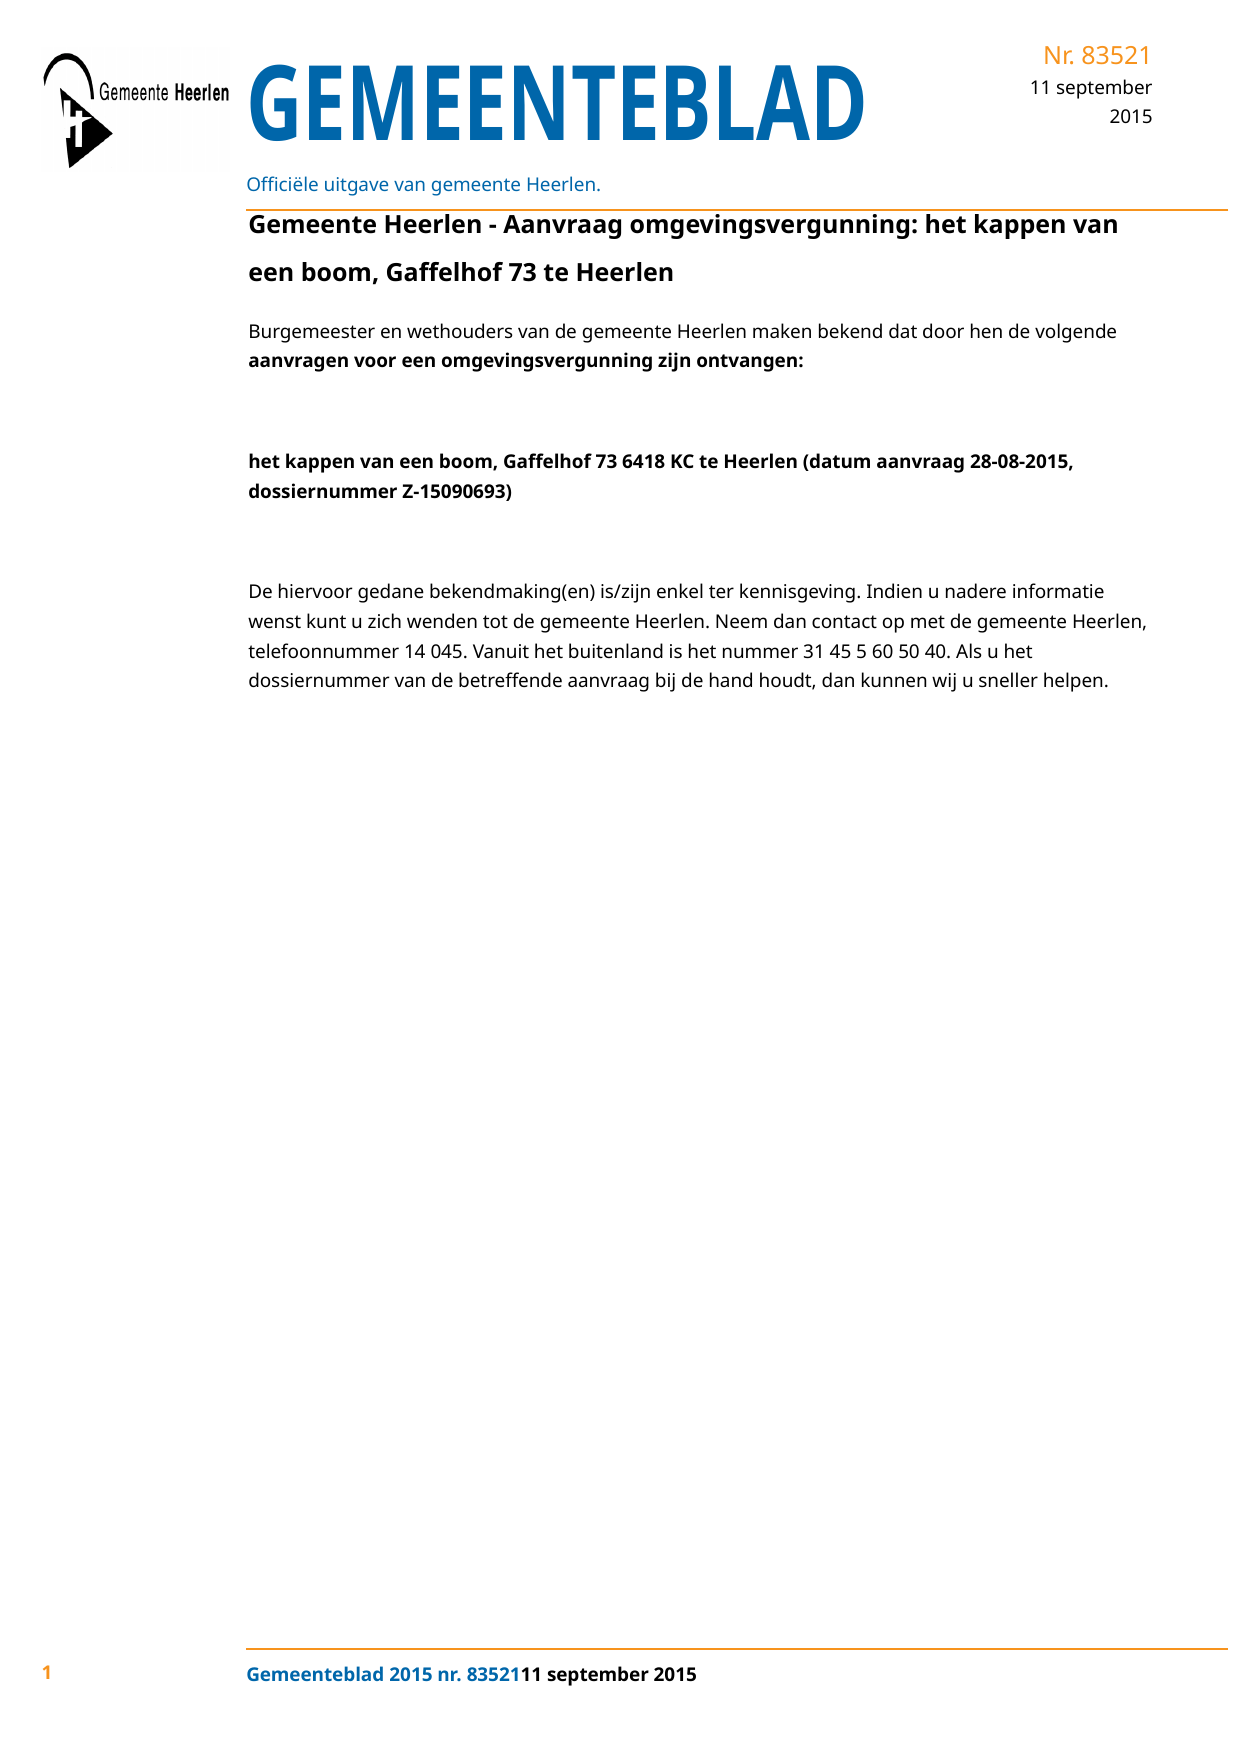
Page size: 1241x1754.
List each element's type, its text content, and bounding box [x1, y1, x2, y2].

picture [41, 47, 231, 172]
text het kappen van een boom, Gaffelhof 73 6418 KC te Heerlen (datum aanvraag 28-08-2015, dossiernummer Z-15090693) [248, 448, 1152, 504]
text Gemeente Heerlen - Aanvraag omgevingsvergunning: het kappen van een boom, Gaffelhof 73 te Heerlen [248, 211, 1152, 288]
text Burgemeester en wethouders van de gemeente Heerlen maken bekend dat door hen de volgende aanvragen voor een omgevingsvergunning zijn ontvangen: [248, 318, 1152, 373]
text De hiervoor gedane bekendmaking(en) is/zijn enkel ter kennisgeving. Indien u nadere informatie wenst kunt u zich wenden tot de gemeente Heerlen. Neem dan contact op met de gemeente Heerlen, telefoonnummer 14 045. Vanuit het buitenland is het nummer 31 45 5 60 50 40. Als u het dossiernummer van de betreffende aanvraag bij de hand houdt, dan kunnen wij u sneller helpen. [248, 579, 1152, 693]
